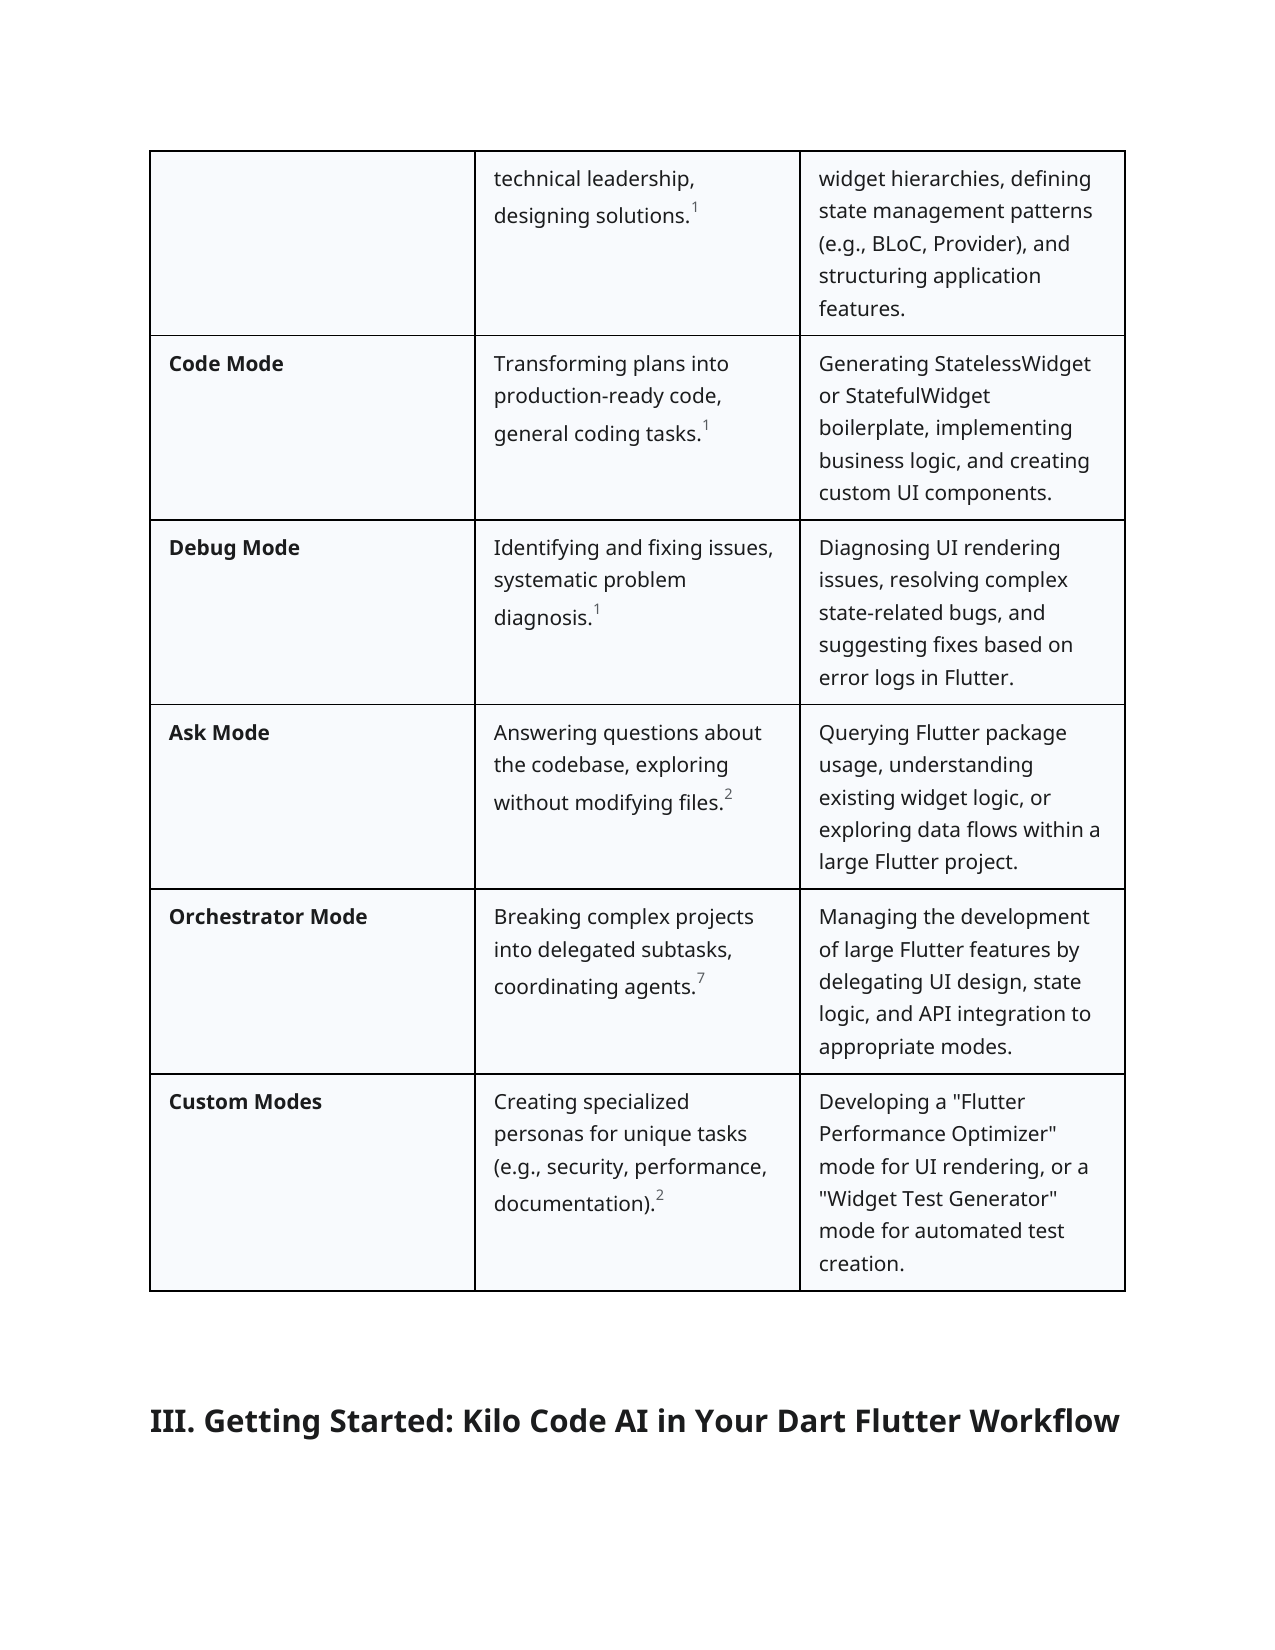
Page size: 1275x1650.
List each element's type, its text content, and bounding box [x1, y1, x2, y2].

table_cell Ask Mode [151, 705, 474, 888]
table_cell Querying Flutter package usage, understanding existing widget logic, or exploring data flows within a large Flutter project. [801, 705, 1124, 888]
table_cell Diagnosing UI rendering issues, resolving complex state-related bugs, and suggesting fixes based on error logs in Flutter. [801, 521, 1124, 704]
table_cell Transforming plans into production-ready code, general coding tasks.1 [476, 336, 799, 519]
table_cell Developing a "Flutter Performance Optimizer" mode for UI rendering, or a "Widget Test Generator" mode for automated test creation. [801, 1075, 1124, 1290]
table_cell technical leadership, designing solutions.1 [476, 152, 799, 334]
table_cell Breaking complex projects into delegated subtasks, coordinating agents.7 [476, 890, 799, 1073]
table_cell Orchestrator Mode [151, 890, 474, 1073]
table_cell Custom Modes [151, 1075, 474, 1290]
table_cell Generating StatelessWidget or StatefulWidget boilerplate, implementing business logic, and creating custom UI components. [801, 336, 1124, 519]
table_cell [151, 152, 474, 334]
table_cell Debug Mode [151, 521, 474, 704]
table_cell Managing the development of large Flutter features by delegating UI design, state logic, and API integration to appropriate modes. [801, 890, 1124, 1073]
subtitle III. Getting Started: Kilo Code AI in Your Dart Flutter Workflow [150, 1399, 1125, 1441]
table_cell Creating specialized personas for unique tasks (e.g., security, performance, documentation).2 [476, 1075, 799, 1290]
table_cell Identifying and fixing issues, systematic problem diagnosis.1 [476, 521, 799, 704]
table_cell Code Mode [151, 336, 474, 519]
table_cell widget hierarchies, defining state management patterns (e.g., BLoC, Provider), and structuring application features. [801, 152, 1124, 334]
table_cell Answering questions about the codebase, exploring without modifying files.2 [476, 705, 799, 888]
